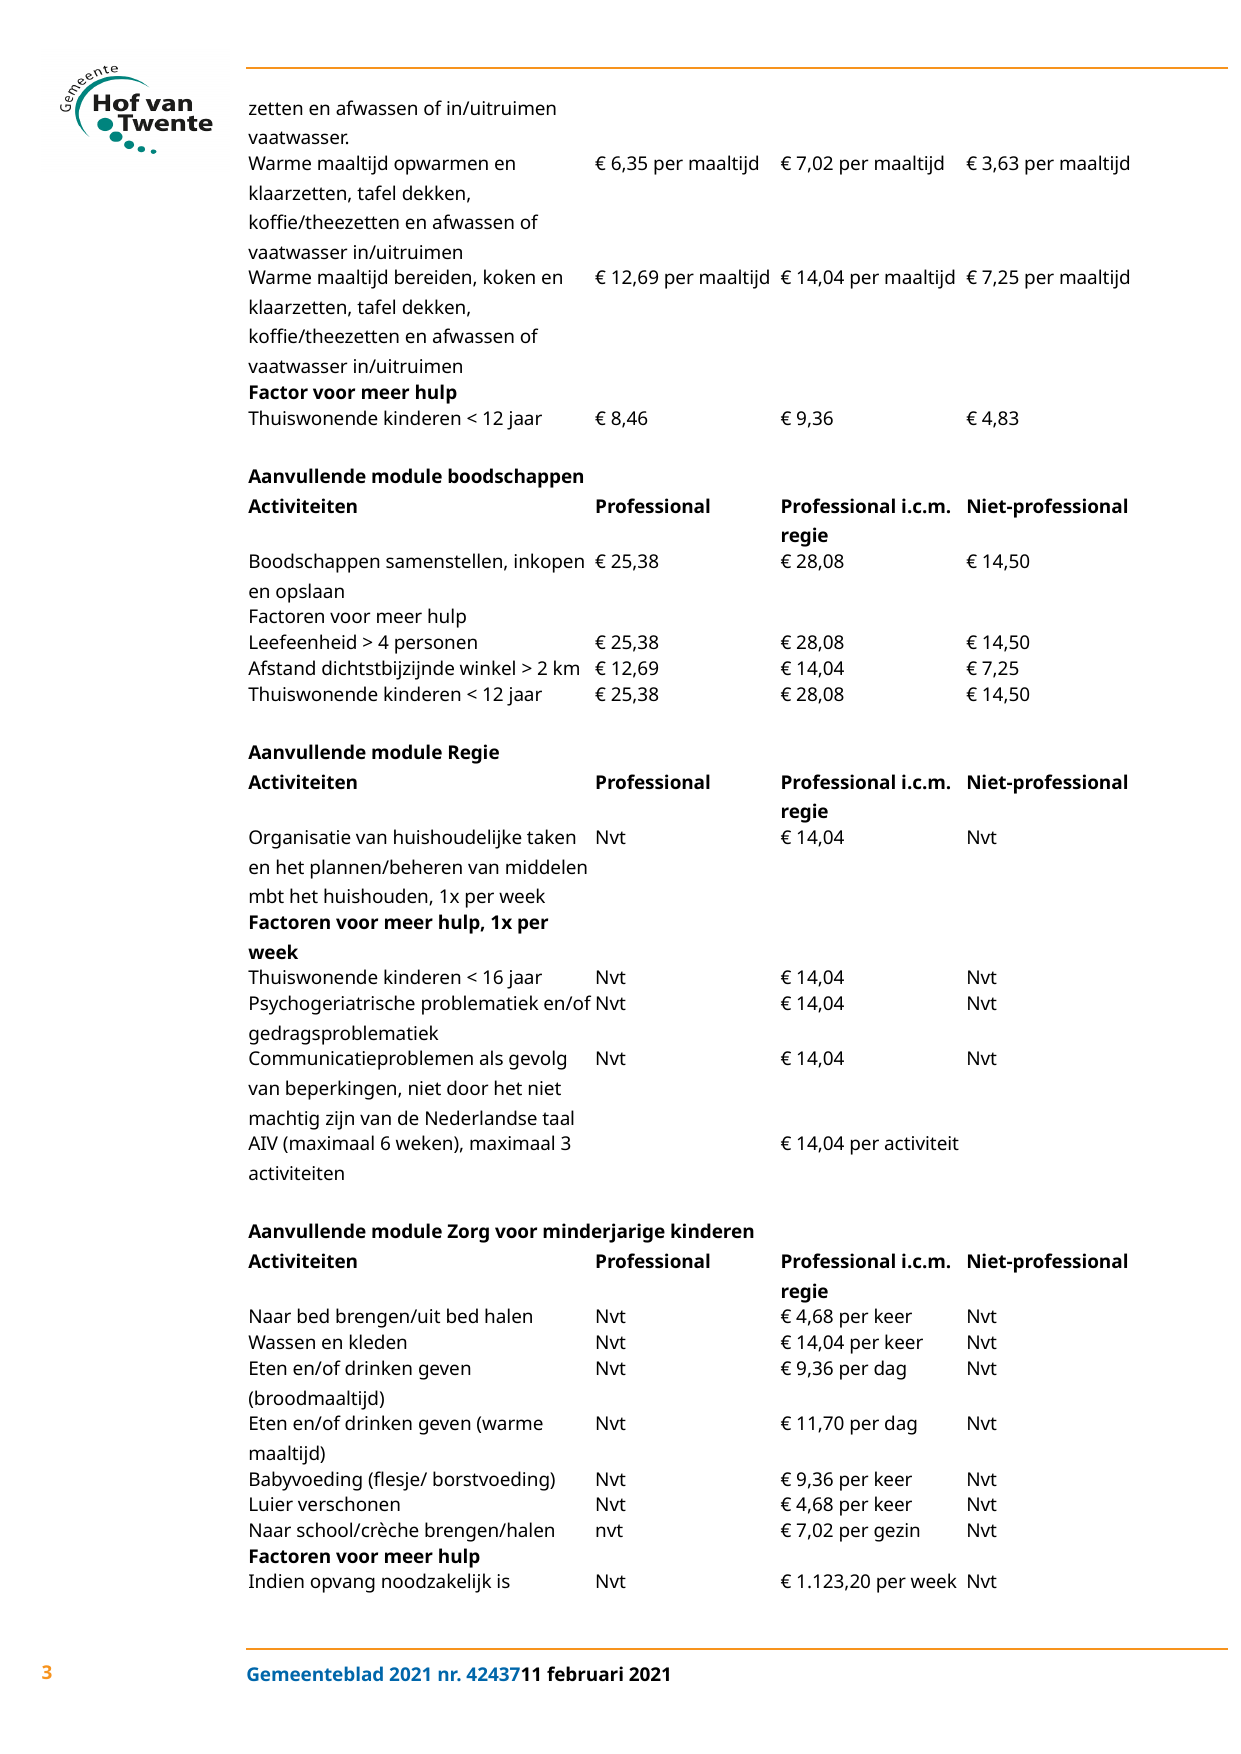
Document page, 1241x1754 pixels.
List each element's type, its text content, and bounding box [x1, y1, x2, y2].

table_cell Naar bed brengen/uit bed halen [248, 1304, 595, 1329]
table_cell € 14,04 [780, 990, 966, 1046]
table_cell Nvt [966, 990, 1152, 1046]
table_cell € 14,04 [780, 824, 966, 909]
table_cell Nvt [595, 1569, 780, 1594]
table_cell Nvt [966, 1517, 1152, 1543]
table_cell € 25,38 [595, 629, 780, 655]
table_cell € 12,69 [595, 655, 780, 681]
table_cell [595, 379, 780, 405]
table_cell Warme maaltijd bereiden, koken en klaarzetten, tafel dekken, koffie/theezetten en afwassen of vaatwasser in/uitruimen [248, 265, 595, 379]
table_cell Nvt [966, 1355, 1152, 1410]
table_cell € 8,46 [595, 405, 780, 431]
table_cell Nvt [595, 824, 780, 909]
table_cell € 11,70 per dag [780, 1410, 966, 1466]
table_cell Communicatieproblemen als gevolg van beperkingen, niet door het niet machtig zijn van de Nederlandse taal [248, 1046, 595, 1131]
table_cell Wassen en kleden [248, 1329, 595, 1355]
table_header Niet-professional [966, 493, 1152, 548]
table_cell Boodschappen samenstellen, inkopen en opslaan [248, 548, 595, 604]
table_cell € 28,08 [780, 629, 966, 655]
table_header Professional [595, 493, 780, 548]
table_header Professional i.c.m. regie [780, 769, 966, 824]
table_cell [966, 379, 1152, 405]
table_cell [595, 95, 780, 150]
table_cell € 14,04 [780, 655, 966, 681]
table_cell [595, 1131, 780, 1186]
picture [41, 47, 231, 172]
table_cell € 14,04 per keer [780, 1329, 966, 1355]
table_cell Factoren voor meer hulp [248, 604, 595, 629]
table_cell € 28,08 [780, 681, 966, 707]
table_cell Thuiswonende kinderen < 12 jaar [248, 405, 595, 431]
table_cell [966, 1131, 1152, 1186]
table_cell € 7,25 per maaltijd [966, 265, 1152, 379]
table_cell Nvt [966, 1046, 1152, 1131]
table_cell Factor voor meer hulp [248, 379, 595, 405]
table_cell Factoren voor meer hulp, 1x per week [248, 909, 595, 964]
table_header Professional [595, 1248, 780, 1304]
table_cell AIV (maximaal 6 weken), maximaal 3 activiteiten [248, 1131, 595, 1186]
table_cell Nvt [966, 1410, 1152, 1466]
table_cell Luier verschonen [248, 1491, 595, 1517]
table_header Professional [595, 769, 780, 824]
table_cell Nvt [595, 1491, 780, 1517]
table_cell Indien opvang noodzakelijk is [248, 1569, 595, 1594]
table_cell € 12,69 per maaltijd [595, 265, 780, 379]
table_cell € 3,63 per maaltijd [966, 150, 1152, 264]
table_cell Warme maaltijd opwarmen en klaarzetten, tafel dekken, koffie/theezetten en afwassen of vaatwasser in/uitruimen [248, 150, 595, 264]
table_cell Eten en/of drinken geven (warme maaltijd) [248, 1410, 595, 1466]
table_cell [780, 909, 966, 964]
table_cell [780, 604, 966, 629]
table_cell Nvt [966, 1491, 1152, 1517]
table_cell Naar school/crèche brengen/halen [248, 1517, 595, 1543]
table_cell € 14,04 per activiteit [780, 1131, 966, 1186]
table_cell Nvt [595, 990, 780, 1046]
table_header Activiteiten [248, 1248, 595, 1304]
table_cell Nvt [595, 1466, 780, 1491]
table_cell Nvt [966, 1569, 1152, 1594]
table_cell € 14,50 [966, 548, 1152, 604]
table_cell € 14,50 [966, 681, 1152, 707]
table_cell € 7,02 per maaltijd [780, 150, 966, 264]
table_cell € 4,68 per keer [780, 1304, 966, 1329]
table_cell Nvt [595, 1046, 780, 1131]
table_cell € 4,68 per keer [780, 1491, 966, 1517]
text Aanvullende module boodschappen [248, 463, 1152, 489]
table_header Activiteiten [248, 769, 595, 824]
table_cell [966, 1543, 1152, 1569]
table_cell Babyvoeding (flesje/ borstvoeding) [248, 1466, 595, 1491]
table_cell € 14,04 [780, 965, 966, 990]
table_header Professional i.c.m. regie [780, 493, 966, 548]
table_cell [595, 1543, 780, 1569]
table_cell Nvt [966, 1304, 1152, 1329]
table_cell € 7,02 per gezin [780, 1517, 966, 1543]
table_cell [595, 604, 780, 629]
table_cell Nvt [595, 1329, 780, 1355]
table_cell Leefeenheid > 4 personen [248, 629, 595, 655]
table_cell € 7,25 [966, 655, 1152, 681]
table_cell € 9,36 [780, 405, 966, 431]
table_header Niet-professional [966, 769, 1152, 824]
table_cell € 14,50 [966, 629, 1152, 655]
table_cell Afstand dichtstbijzijnde winkel > 2 km [248, 655, 595, 681]
table_cell € 25,38 [595, 681, 780, 707]
table_cell nvt [595, 1517, 780, 1543]
table_cell Nvt [966, 965, 1152, 990]
table_header Professional i.c.m. regie [780, 1248, 966, 1304]
table_cell Eten en/of drinken geven (broodmaaltijd) [248, 1355, 595, 1410]
table_cell zetten en afwassen of in/uitruimen vaatwasser. [248, 95, 595, 150]
table_cell € 14,04 [780, 1046, 966, 1131]
table_cell [966, 604, 1152, 629]
table_header Activiteiten [248, 493, 595, 548]
table_cell [966, 909, 1152, 964]
table_cell Factoren voor meer hulp [248, 1543, 595, 1569]
table_cell € 1.123,20 per week [780, 1569, 966, 1594]
table_cell € 6,35 per maaltijd [595, 150, 780, 264]
table_cell Nvt [595, 965, 780, 990]
table_cell [780, 379, 966, 405]
text Aanvullende module Zorg voor minderjarige kinderen [248, 1219, 1152, 1244]
table_cell € 14,04 per maaltijd [780, 265, 966, 379]
table_cell Thuiswonende kinderen < 12 jaar [248, 681, 595, 707]
text Aanvullende module Regie [248, 739, 1152, 765]
table_cell [780, 95, 966, 150]
table_cell [780, 1543, 966, 1569]
table_cell [595, 909, 780, 964]
table_cell € 25,38 [595, 548, 780, 604]
table_header Niet-professional [966, 1248, 1152, 1304]
table_cell Nvt [595, 1410, 780, 1466]
table_cell Nvt [595, 1355, 780, 1410]
table_cell Nvt [966, 824, 1152, 909]
table_cell Organisatie van huishoudelijke taken en het plannen/beheren van middelen mbt het huishouden, 1x per week [248, 824, 595, 909]
table_cell € 4,83 [966, 405, 1152, 431]
table_cell Nvt [595, 1304, 780, 1329]
table_cell Nvt [966, 1329, 1152, 1355]
table_cell € 9,36 per keer [780, 1466, 966, 1491]
table_cell € 28,08 [780, 548, 966, 604]
table_cell € 9,36 per dag [780, 1355, 966, 1410]
table_cell Thuiswonende kinderen < 16 jaar [248, 965, 595, 990]
table_cell [966, 95, 1152, 150]
table_cell Psychogeriatrische problematiek en/of gedragsproblematiek [248, 990, 595, 1046]
table_cell Nvt [966, 1466, 1152, 1491]
